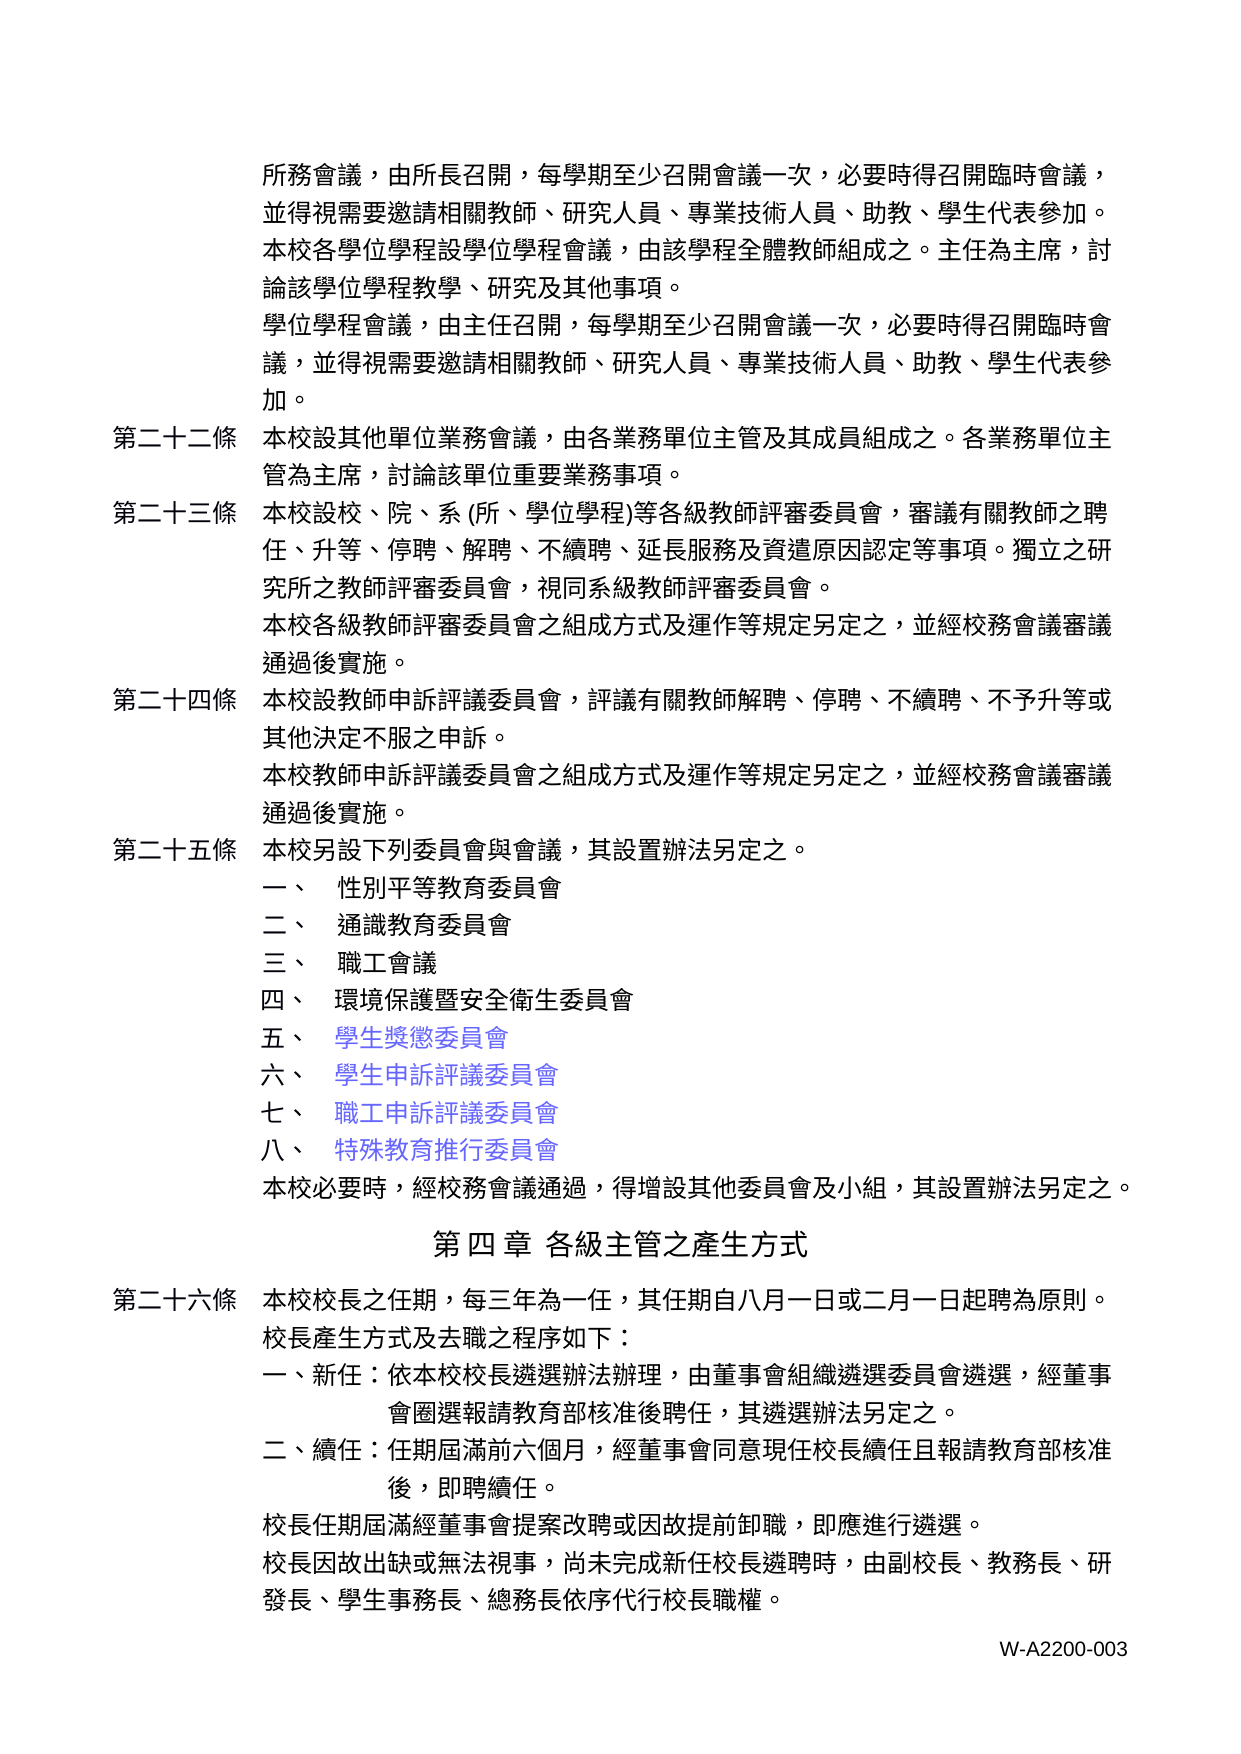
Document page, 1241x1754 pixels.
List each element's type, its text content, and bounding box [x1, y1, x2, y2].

text 所務會議，由所長召開，每學期至少召開會議一次，必要時得召開臨時會議，並得視需要邀請相關教師、研究人員、專業技術人員、助教、學生代表參加。 [262, 149, 1128, 224]
list 學生獎懲委員會 [260, 1011, 1128, 1049]
list 新任：依本校校長遴選辦法辦理，由董事會組織遴選委員會遴選，經董事會圈選報請教育部核准後聘任，其遴選辦法另定之。 [262, 1349, 1128, 1424]
subtitle 第 四 章 各級主管之產生方式 [112, 1199, 1128, 1274]
list 本校另設下列委員會與會議，其設置辦法另定之。 [112, 824, 1128, 861]
list 職工會議 [262, 936, 1128, 974]
text 本校各學位學程設學位學程會議，由該學程全體教師組成之。主任為主席，討論該學位學程教學、研究及其他事項。 [262, 224, 1128, 299]
list 性別平等教育委員會 [262, 861, 1128, 899]
list 通識教育委員會 [262, 899, 1128, 936]
list 職工申訴評議委員會 [260, 1086, 1128, 1124]
list 續任：任期屆滿前六個月，經董事會同意現任校長續任且報請教育部核准後，即聘續任。 [262, 1424, 1128, 1499]
text 本校必要時，經校務會議通過，得增設其他委員會及小組，其設置辦法另定之。 [112, 1161, 1128, 1199]
list 本校設校、院、系 (所、學位學程)等各級教師評審委員會，審議有關教師之聘任、升等、停聘、解聘、不續聘、延長服務及資遣原因認定等事項。獨立之研究所之教師評審委員會，視同系級教師評審委員會。 [112, 486, 1128, 599]
list 本校校長之任期，每三年為一任，其任期自八月一日或二月一日起聘為原則。校長產生方式及去職之程序如下： [112, 1274, 1128, 1349]
text 校長因故出缺或無法視事，尚未完成新任校長遴聘時，由副校長、教務長、研發長、學生事務長、總務長依序代行校長職權。 [262, 1536, 1128, 1611]
list 學生申訴評議委員會 [260, 1049, 1128, 1086]
text 本校教師申訴評議委員會之組成方式及運作等規定另定之，並經校務會議審議通過後實施。 [262, 749, 1128, 824]
text 學位學程會議，由主任召開，每學期至少召開會議一次，必要時得召開臨時會議，並得視需要邀請相關教師、研究人員、專業技術人員、助教、學生代表參加。 [262, 299, 1128, 411]
list 環境保護暨安全衛生委員會 [260, 974, 1128, 1011]
text 本校各級教師評審委員會之組成方式及運作等規定另定之，並經校務會議審議通過後實施。 [262, 599, 1128, 674]
text 校長任期屆滿經董事會提案改聘或因故提前卸職，即應進行遴選。 [112, 1499, 1128, 1536]
list 本校設教師申訴評議委員會，評議有關教師解聘、停聘、不續聘、不予升等或其他決定不服之申訴。 [112, 674, 1128, 749]
list 本校設其他單位業務會議，由各業務單位主管及其成員組成之。各業務單位主管為主席，討論該單位重要業務事項。 [112, 411, 1128, 486]
list 特殊教育推行委員會 [260, 1124, 1128, 1161]
